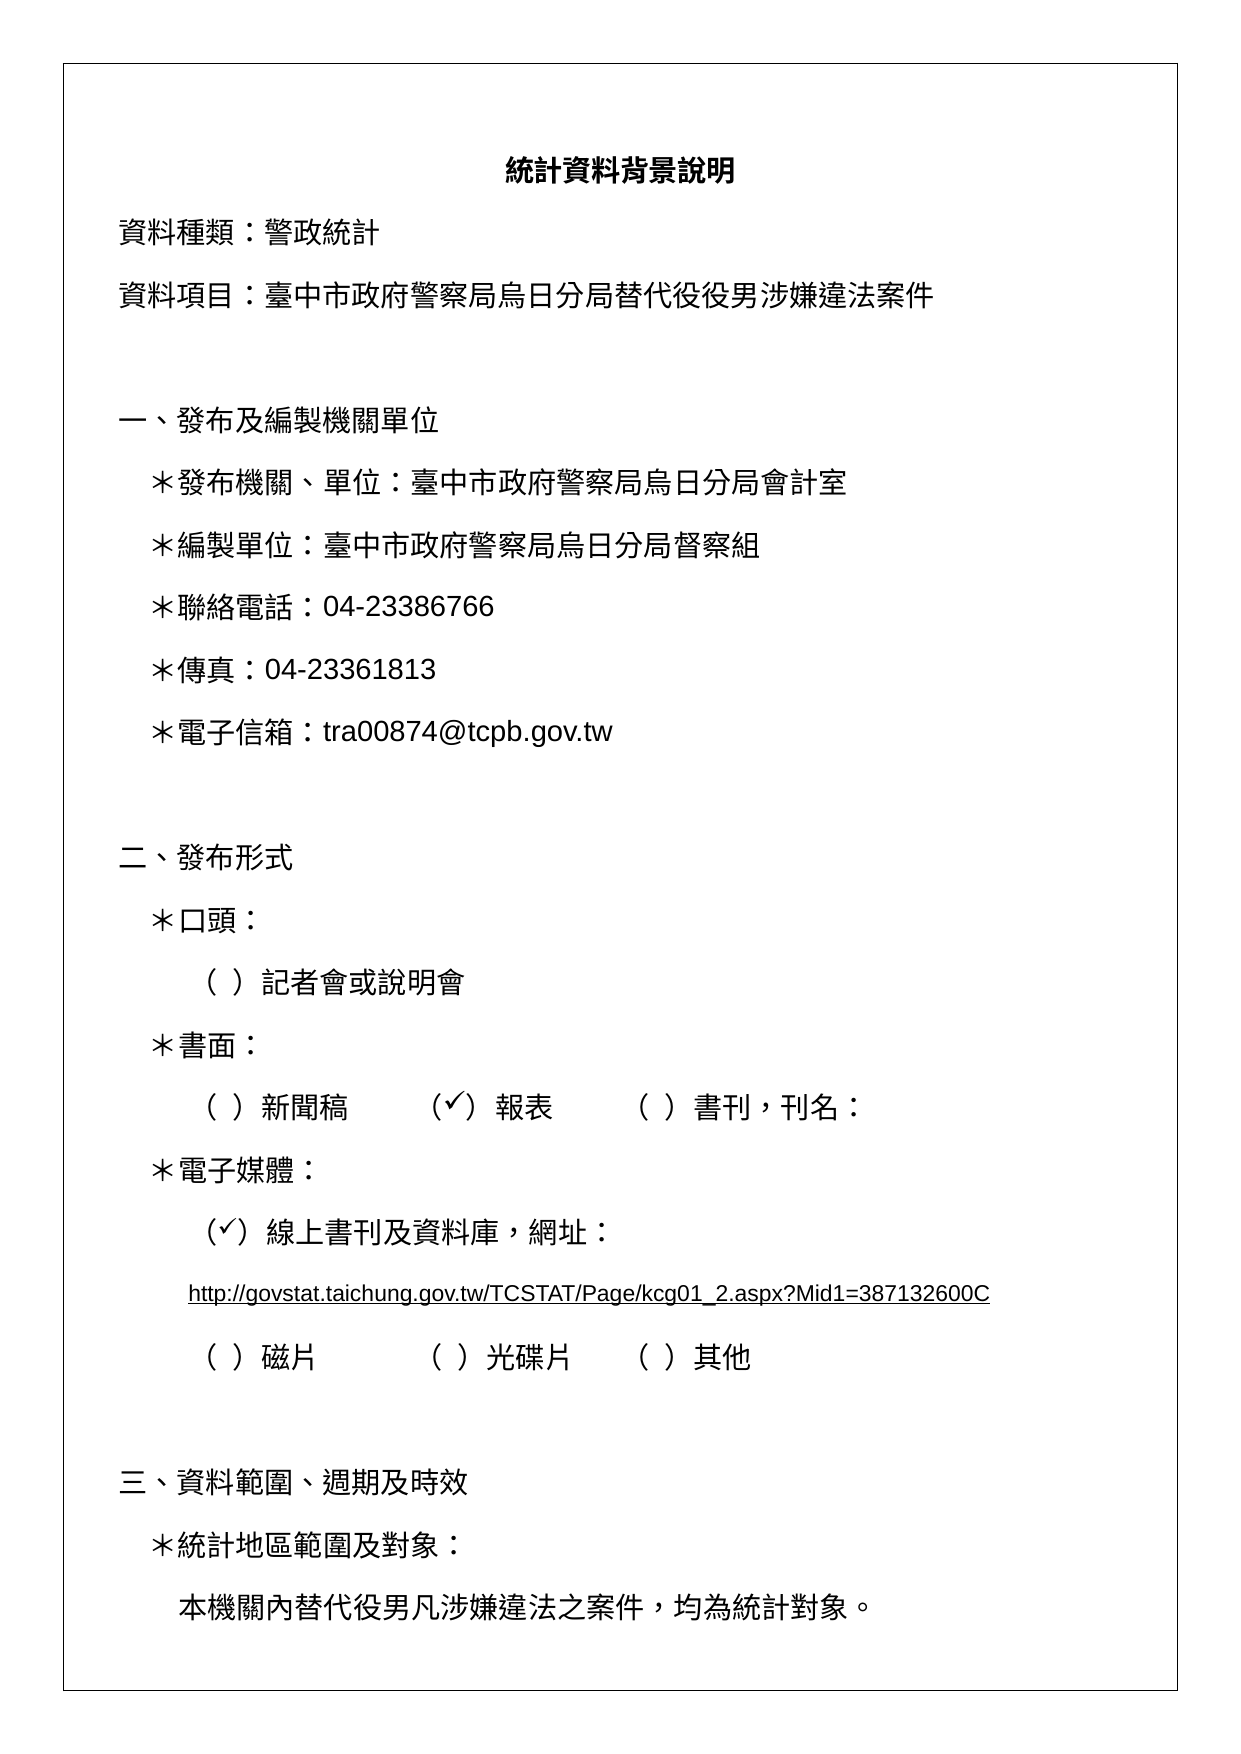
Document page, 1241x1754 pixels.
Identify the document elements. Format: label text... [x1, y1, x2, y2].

text ＊口頭： [149, 877, 1122, 939]
text ＊發布機關、單位：臺中市政府警察局烏日分局會計室 [148, 439, 1122, 502]
text ＊電子媒體： [149, 1127, 1122, 1189]
text http://govstat.taichung.gov.tw/TCSTAT/Page/kcg01_2.aspx?Mid1=387132600C [188, 1252, 1156, 1314]
text 三、資料範圍、週期及時效 [118, 1439, 1122, 1502]
text ＊電子信箱：tra00874@tcpb.gov.tw [148, 689, 1122, 752]
text 資料種類：警政統計 [118, 189, 1122, 252]
text 統計資料背景說明 [118, 127, 1122, 189]
text （ ）記者會或說明會 [188, 939, 1156, 1002]
text 一、發布及編製機關單位 [118, 377, 1122, 439]
text ＊編製單位：臺中市政府警察局烏日分局督察組 [148, 502, 1122, 564]
text ＊聯絡電話：04-23386766 [148, 564, 1122, 627]
text （）線上書刊及資料庫，網址： [188, 1189, 1156, 1252]
text （ ）新聞稿 （）報表 （ ）書刊，刊名： [188, 1064, 1156, 1127]
text （ ）磁片 （ ）光碟片 （ ）其他 [188, 1314, 1156, 1377]
text ＊傳真：04-23361813 [148, 627, 1122, 689]
text ＊書面： [149, 1002, 1122, 1064]
text 二、發布形式 [118, 814, 1122, 877]
text 本機關內替代役男凡涉嫌違法之案件，均為統計對象。 [178, 1564, 1122, 1627]
text 資料項目：臺中市政府警察局烏日分局替代役役男涉嫌違法案件 [118, 252, 1122, 314]
text ＊統計地區範圍及對象： [148, 1502, 1122, 1564]
